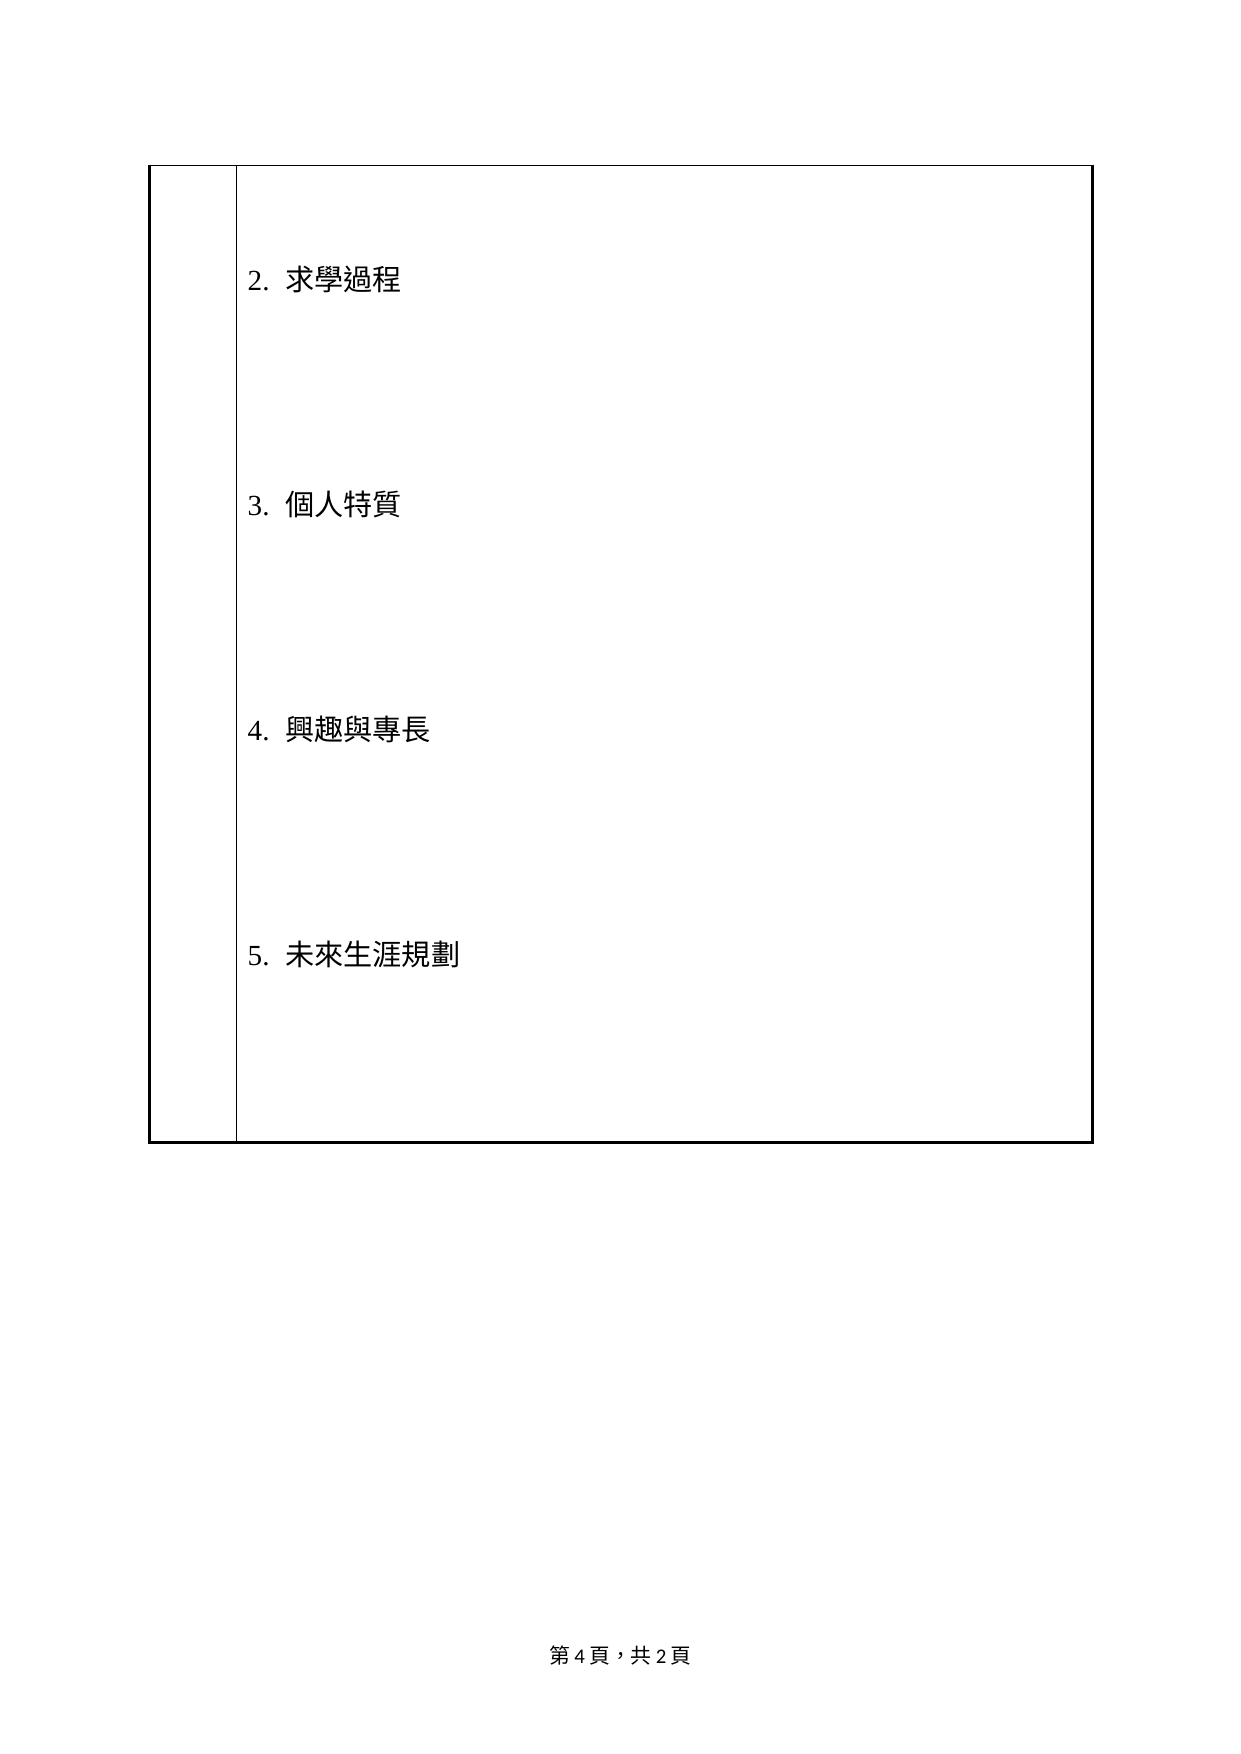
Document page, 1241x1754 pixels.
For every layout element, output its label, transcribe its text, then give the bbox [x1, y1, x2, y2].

table_cell [151, 166, 236, 1141]
table_cell 家庭背景 求學過程 個人特質 興趣與專長 未來生涯規劃 [237, 166, 1091, 1141]
